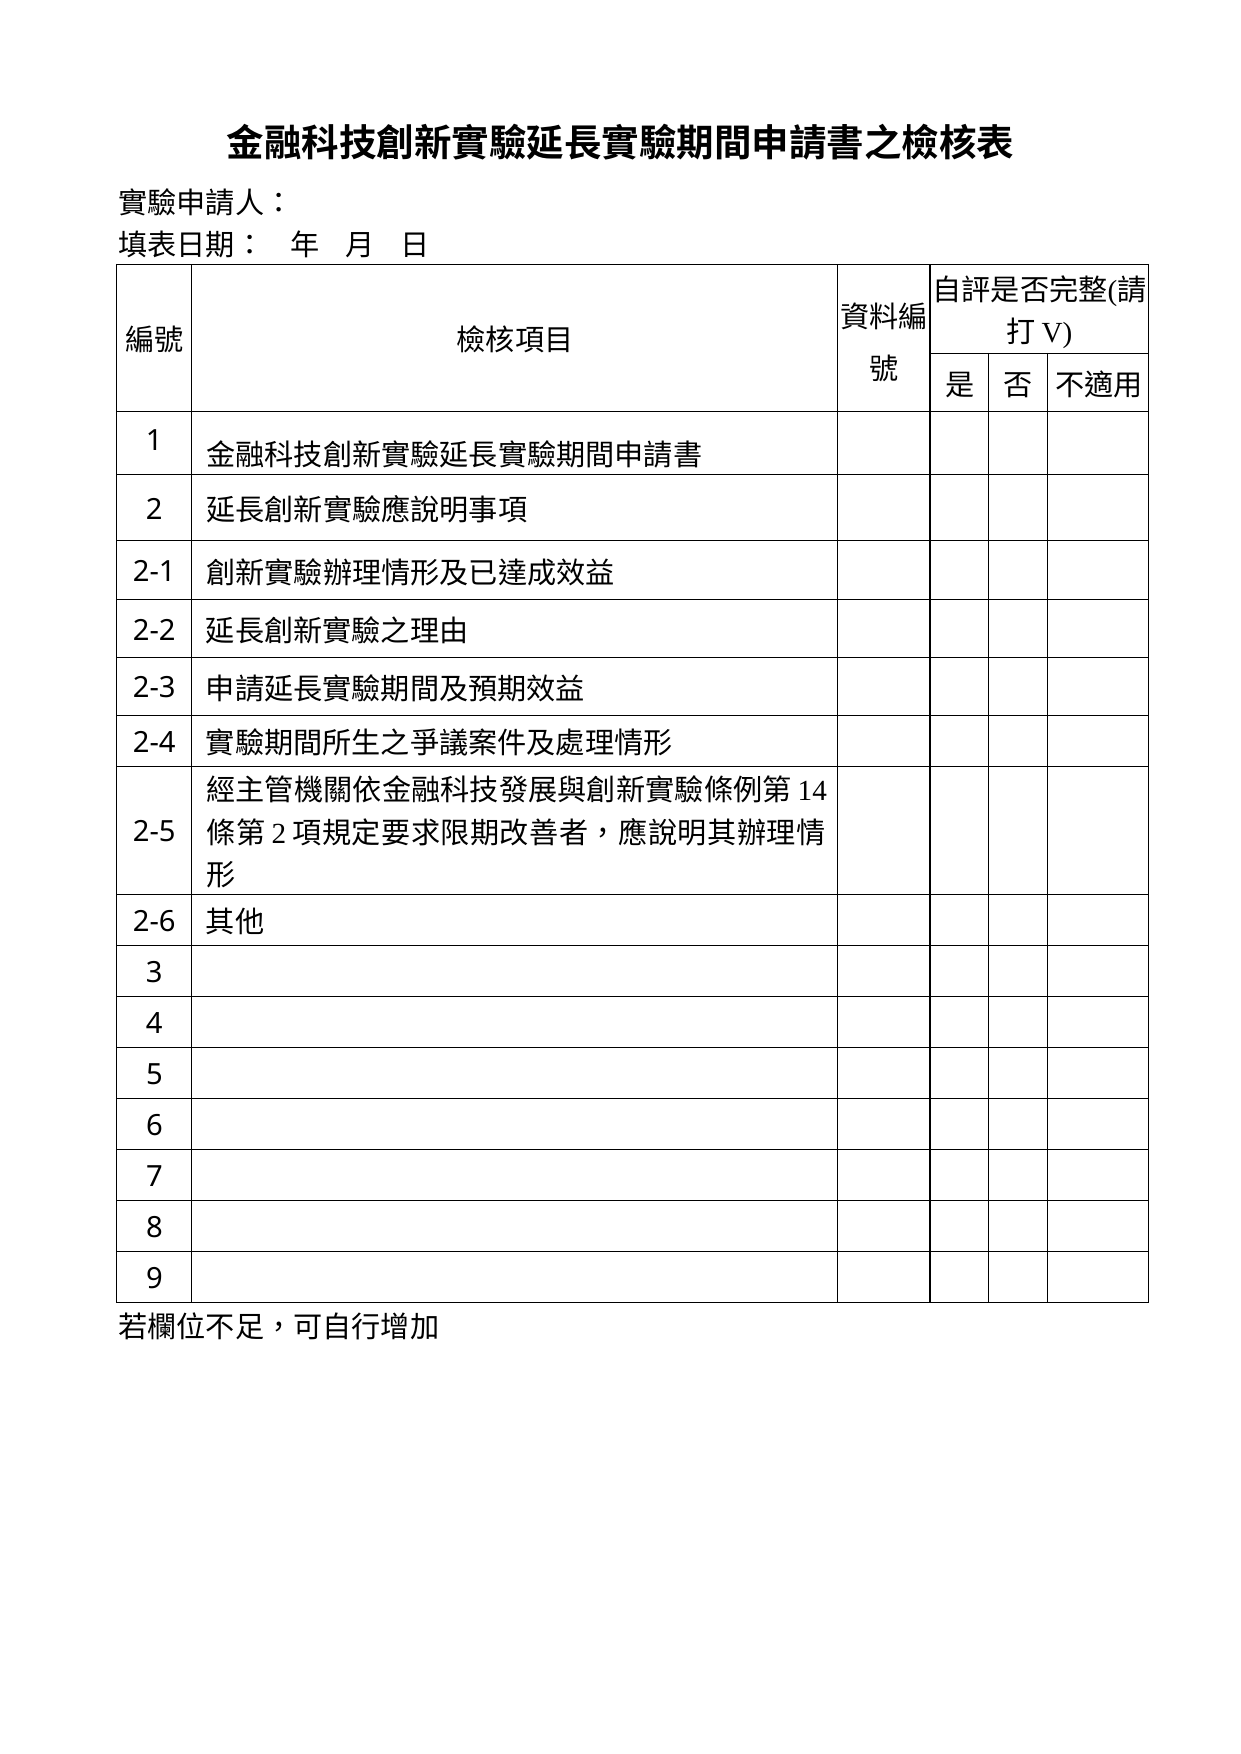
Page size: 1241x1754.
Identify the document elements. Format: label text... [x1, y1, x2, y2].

table_cell 2-1 [117, 541, 191, 599]
table_cell 申請延長實驗期間及預期效益 [192, 658, 837, 715]
table_cell [989, 1150, 1047, 1200]
table_cell [989, 767, 1047, 894]
table_cell [1048, 475, 1148, 540]
table_cell [1048, 600, 1148, 657]
table_cell [838, 1048, 929, 1098]
table_cell [931, 1099, 988, 1149]
table_cell 2-5 [117, 767, 191, 894]
table_cell 2-3 [117, 658, 191, 715]
table_cell [989, 475, 1047, 540]
table_cell [1048, 541, 1148, 599]
table_cell [1048, 997, 1148, 1047]
table_cell [838, 895, 929, 945]
table_cell 2 [117, 475, 191, 540]
table_cell 8 [117, 1201, 191, 1251]
table_cell [838, 475, 929, 540]
table_cell 創新實驗辦理情形及已達成效益 [192, 541, 837, 599]
table_cell [192, 946, 837, 996]
table_cell [931, 541, 988, 599]
text 實驗申請人： [118, 181, 1122, 222]
table_cell [989, 658, 1047, 715]
table_cell 是 [931, 354, 988, 411]
table_cell [1048, 1201, 1148, 1251]
table_cell 其他 [192, 895, 837, 945]
table_cell [989, 895, 1047, 945]
table_cell 6 [117, 1099, 191, 1149]
table_header 檢核項目 [192, 265, 837, 411]
table_cell [1048, 946, 1148, 996]
table_cell [838, 716, 929, 766]
table_cell [1048, 895, 1148, 945]
table_cell [989, 412, 1047, 474]
text 填表日期： 年 月 日 [118, 222, 1122, 264]
table_cell 延長創新實驗應說明事項 [192, 475, 837, 540]
table_cell [838, 412, 929, 474]
table_cell [989, 1252, 1047, 1302]
table_cell [931, 946, 988, 996]
table_cell 2-6 [117, 895, 191, 945]
table_cell [931, 1150, 988, 1200]
table_cell [192, 1048, 837, 1098]
table_cell [838, 1150, 929, 1200]
table_cell [931, 1252, 988, 1302]
table_cell [838, 1252, 929, 1302]
table_cell 不適用 [1048, 354, 1148, 411]
table_cell [1048, 658, 1148, 715]
table_cell [192, 997, 837, 1047]
text 若欄位不足，可自行增加 [118, 1303, 1122, 1345]
table_cell [838, 1201, 929, 1251]
table_cell 否 [989, 354, 1047, 411]
table_cell 延長創新實驗之理由 [192, 600, 837, 657]
table_cell 3 [117, 946, 191, 996]
table_cell [931, 600, 988, 657]
table_cell 2-2 [117, 600, 191, 657]
table_cell [931, 997, 988, 1047]
table_cell [838, 658, 929, 715]
table_cell [1048, 1099, 1148, 1149]
table_cell [1048, 767, 1148, 894]
table_cell [989, 716, 1047, 766]
text 金融科技創新實驗延長實驗期間申請書之檢核表 [118, 137, 1122, 162]
table_cell [989, 946, 1047, 996]
table_cell [1048, 1150, 1148, 1200]
table_cell [931, 1201, 988, 1251]
table_cell [838, 600, 929, 657]
table_cell 5 [117, 1048, 191, 1098]
table_cell [838, 946, 929, 996]
table_cell [931, 1048, 988, 1098]
table_cell [931, 412, 988, 474]
table_cell [192, 1099, 837, 1149]
table_cell [1048, 1252, 1148, 1302]
table_cell [989, 1099, 1047, 1149]
table_cell [1048, 1048, 1148, 1098]
table_cell [989, 1201, 1047, 1251]
table_cell 1 [117, 412, 191, 474]
table_cell 7 [117, 1150, 191, 1200]
table_cell 金融科技創新實驗延長實驗期間申請書 [192, 412, 837, 474]
table_cell [989, 600, 1047, 657]
table_header 編號 [117, 265, 191, 411]
table_cell 4 [117, 997, 191, 1047]
table_cell [989, 541, 1047, 599]
table_cell [838, 541, 929, 599]
table_cell [838, 1099, 929, 1149]
table_cell 經主管機關依金融科技發展與創新實驗條例第14條第2項規定要求限期改善者，應說明其辦理情形 [192, 767, 837, 894]
table_cell [931, 895, 988, 945]
table_cell [192, 1201, 837, 1251]
table_header 資料編號 [838, 265, 929, 411]
table_cell [1048, 716, 1148, 766]
table_cell 9 [117, 1252, 191, 1302]
table_cell [931, 475, 988, 540]
table_cell [838, 997, 929, 1047]
table_cell 實驗期間所生之爭議案件及處理情形 [192, 716, 837, 766]
table_cell [192, 1150, 837, 1200]
table_cell 2-4 [117, 716, 191, 766]
table_cell [989, 997, 1047, 1047]
table_cell [931, 767, 988, 894]
table_cell [931, 658, 988, 715]
table_cell [1048, 412, 1148, 474]
table_cell [192, 1252, 837, 1302]
table_header 自評是否完整(請打V) [931, 265, 1148, 353]
table_cell [931, 716, 988, 766]
table_cell [838, 767, 929, 894]
table_cell [989, 1048, 1047, 1098]
